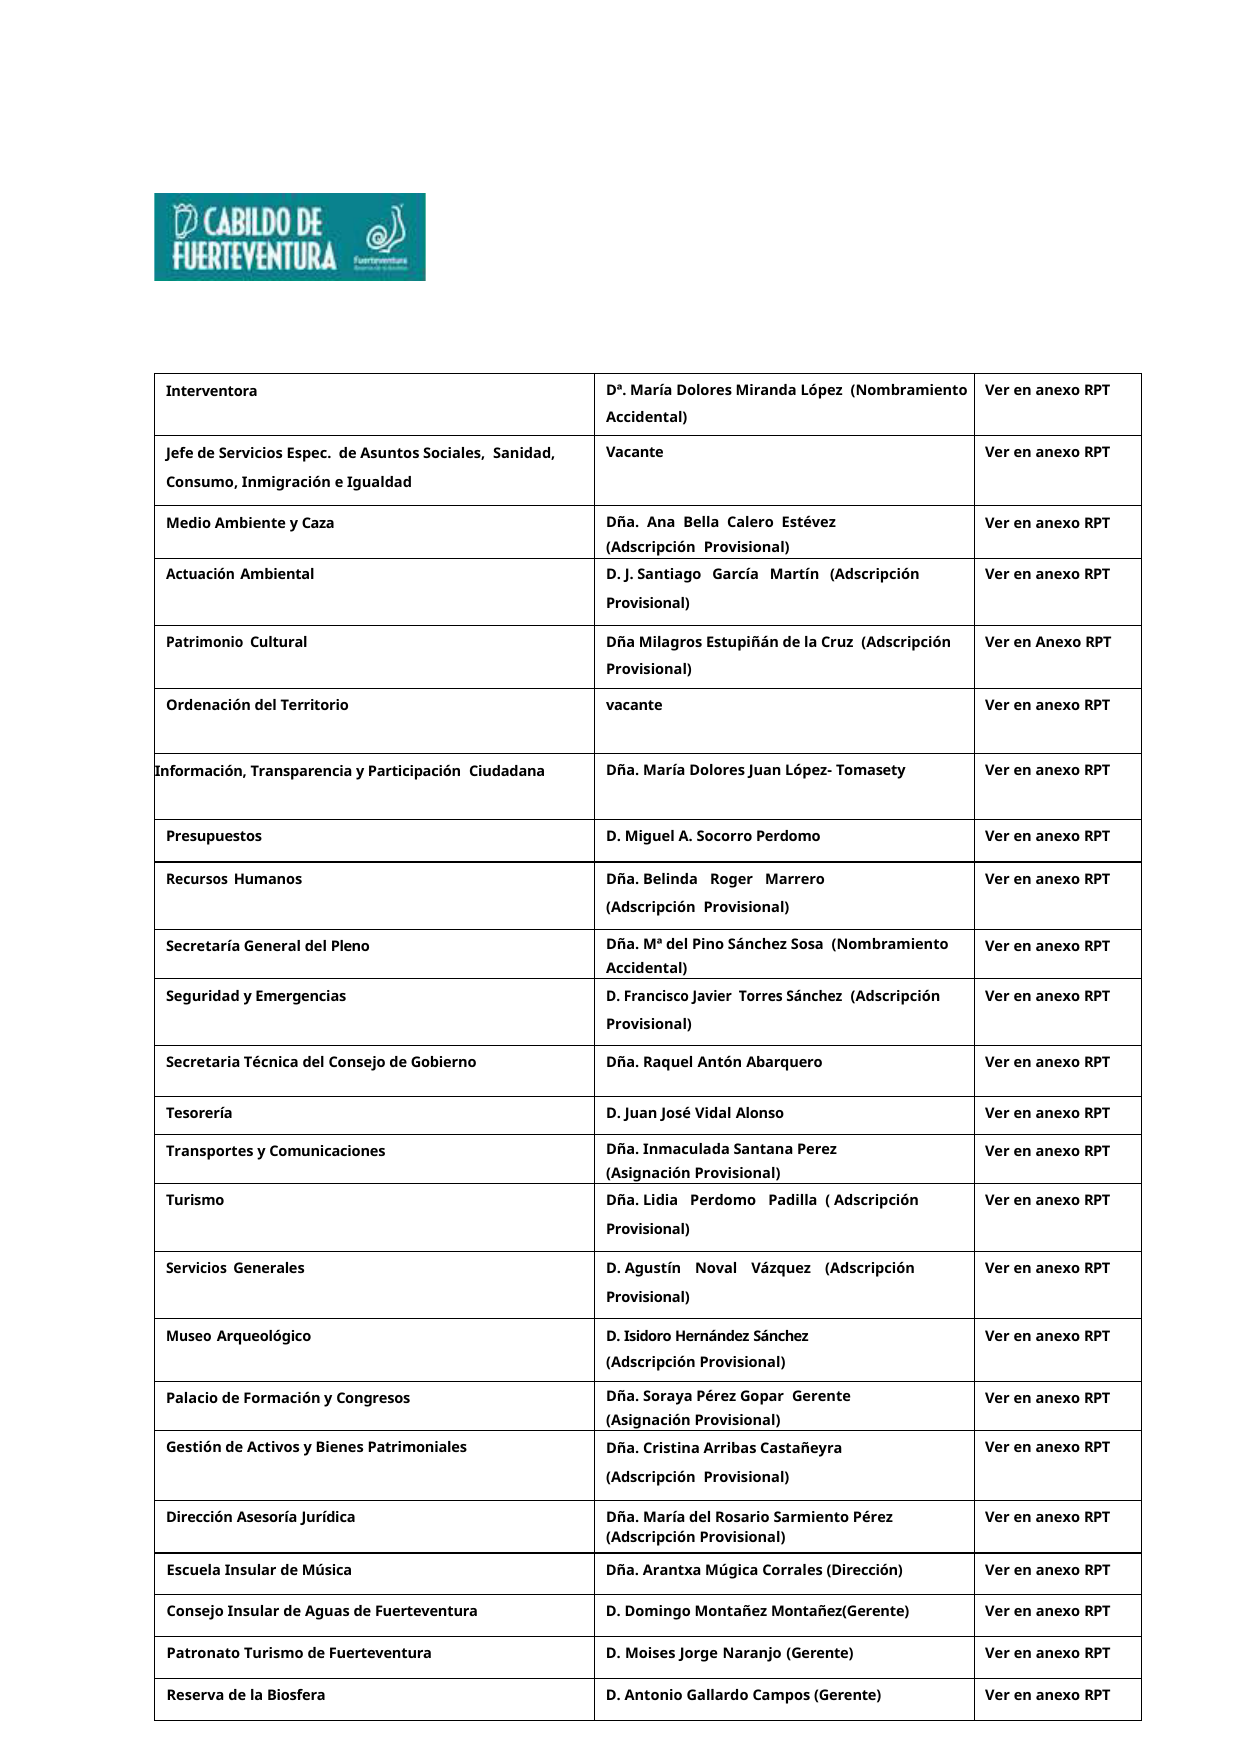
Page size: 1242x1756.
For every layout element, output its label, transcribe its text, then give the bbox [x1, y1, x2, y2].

table_cell Turismo [155, 1184, 594, 1251]
table_cell Ver en anexo RPT [975, 689, 1141, 753]
table_cell D. Domingo Montañez Montañez(Gerente) [595, 1595, 974, 1636]
table_cell Dña. Ana Bella Calero Estévez (Adscripción Provisional) [595, 506, 974, 558]
table_cell Patronato Turismo de Fuerteventura [155, 1637, 594, 1678]
table_cell Servicios Generales [155, 1252, 594, 1318]
table_cell Palacio de Formación y Congresos [155, 1382, 594, 1430]
table_cell Ver en anexo RPT [975, 930, 1141, 978]
table_cell Dña. Cristina Arribas Castañeyra (Adscripción Provisional) [595, 1431, 974, 1500]
table_cell Vacante [595, 436, 974, 505]
table_cell Ver en anexo RPT [975, 506, 1141, 558]
table_cell Ver en anexo RPT [975, 559, 1141, 624]
table_cell Ver en anexo RPT [975, 754, 1141, 819]
table_cell Ver en anexo RPT [975, 1431, 1141, 1500]
table_cell Información, Transparencia y Participación Ciudadana [155, 754, 594, 819]
table_cell Tesorería [155, 1097, 594, 1134]
table_cell Ver en anexo RPT [975, 979, 1141, 1045]
table_cell Dña. Arantxa Múgica Corrales (Dirección) [595, 1554, 974, 1594]
table_cell Actuación Ambiental [155, 559, 594, 624]
table_cell Ver en anexo RPT [975, 1382, 1141, 1430]
table_cell D. Agustín Noval Vázquez (Adscripción Provisional) [595, 1252, 974, 1318]
table_cell Ver en anexo RPT [975, 1554, 1141, 1594]
table_cell Recursos Humanos [155, 863, 594, 929]
table_cell Gestión de Activos y Bienes Patrimoniales [155, 1431, 594, 1500]
table_header Ver en anexo RPT [975, 374, 1141, 435]
table_cell Transportes y Comunicaciones [155, 1135, 594, 1183]
table_cell Dirección Asesoría Jurídica [155, 1501, 594, 1552]
table_cell Escuela Insular de Música [155, 1554, 594, 1594]
table_cell Ver en anexo RPT [975, 1679, 1141, 1720]
table_cell Ver en anexo RPT [975, 1252, 1141, 1318]
table_cell D. Francisco Javier Torres Sánchez (Adscripción Provisional) [595, 979, 974, 1045]
table_cell Dña. Raquel Antón Abarquero [595, 1046, 974, 1096]
table_cell Dña. Lidia Perdomo Padilla ( Adscripción Provisional) [595, 1184, 974, 1251]
table_cell Ver en anexo RPT [975, 1046, 1141, 1096]
table_cell D. J. Santiago García Martín (Adscripción Provisional) [595, 559, 974, 624]
table_cell Ver en anexo RPT [975, 1501, 1141, 1552]
table_cell D. Isidoro Hernández Sánchez (Adscripción Provisional) [595, 1319, 974, 1381]
table_cell Ver en anexo RPT [975, 1319, 1141, 1381]
table_cell Dña. María Dolores Juan López- Tomasety [595, 754, 974, 819]
table_cell Medio Ambiente y Caza [155, 506, 594, 558]
table_header Interventora [155, 374, 594, 435]
table_cell Seguridad y Emergencias [155, 979, 594, 1045]
table_header Dª. María Dolores Miranda López (Nombramiento Accidental) [595, 374, 974, 435]
table_cell Ver en anexo RPT [975, 1595, 1141, 1636]
table_cell Ver en anexo RPT [975, 1097, 1141, 1134]
table_cell vacante [595, 689, 974, 753]
table_cell Ver en anexo RPT [975, 436, 1141, 505]
table_cell Presupuestos [155, 820, 594, 861]
table_cell Ver en anexo RPT [975, 1135, 1141, 1183]
table_cell D. Miguel A. Socorro Perdomo [595, 820, 974, 861]
table_cell D. Antonio Gallardo Campos (Gerente) [595, 1679, 974, 1720]
table_cell D. Moises Jorge Naranjo (Gerente) [595, 1637, 974, 1678]
table_cell Consejo Insular de Aguas de Fuerteventura [155, 1595, 594, 1636]
table_cell Ver en anexo RPT [975, 863, 1141, 929]
table_cell Ver en anexo RPT [975, 820, 1141, 861]
table_cell Secretaría General del Pleno [155, 930, 594, 978]
table_cell Dña. Belinda Roger Marrero (Adscripción Provisional) [595, 863, 974, 929]
table_cell D. Juan José Vidal Alonso [595, 1097, 974, 1134]
table_cell Dña. Soraya Pérez Gopar Gerente (Asignación Provisional) [595, 1382, 974, 1430]
table_cell Jefe de Servicios Espec. de Asuntos Sociales, Sanidad, Consumo, Inmigración e Igualdad [155, 436, 594, 505]
table_cell Dña. María del Rosario Sarmiento Pérez (Adscripción Provisional) [595, 1501, 974, 1552]
table_cell Dña. Mª del Pino Sánchez Sosa (Nombramiento Accidental) [595, 930, 974, 978]
table_cell Museo Arqueológico [155, 1319, 594, 1381]
table_cell Ver en anexo RPT [975, 1637, 1141, 1678]
table_cell Secretaria Técnica del Consejo de Gobierno [155, 1046, 594, 1096]
table_cell Reserva de la Biosfera [155, 1679, 594, 1720]
table_cell Dña. Inmaculada Santana Perez (Asignación Provisional) [595, 1135, 974, 1183]
table_cell Patrimonio Cultural [155, 626, 594, 687]
table_cell Ver en anexo RPT [975, 1184, 1141, 1251]
table_cell Dña Milagros Estupiñán de la Cruz (Adscripción Provisional) [595, 626, 974, 687]
table_cell Ver en Anexo RPT [975, 626, 1141, 687]
table_cell Ordenación del Territorio [155, 689, 594, 753]
